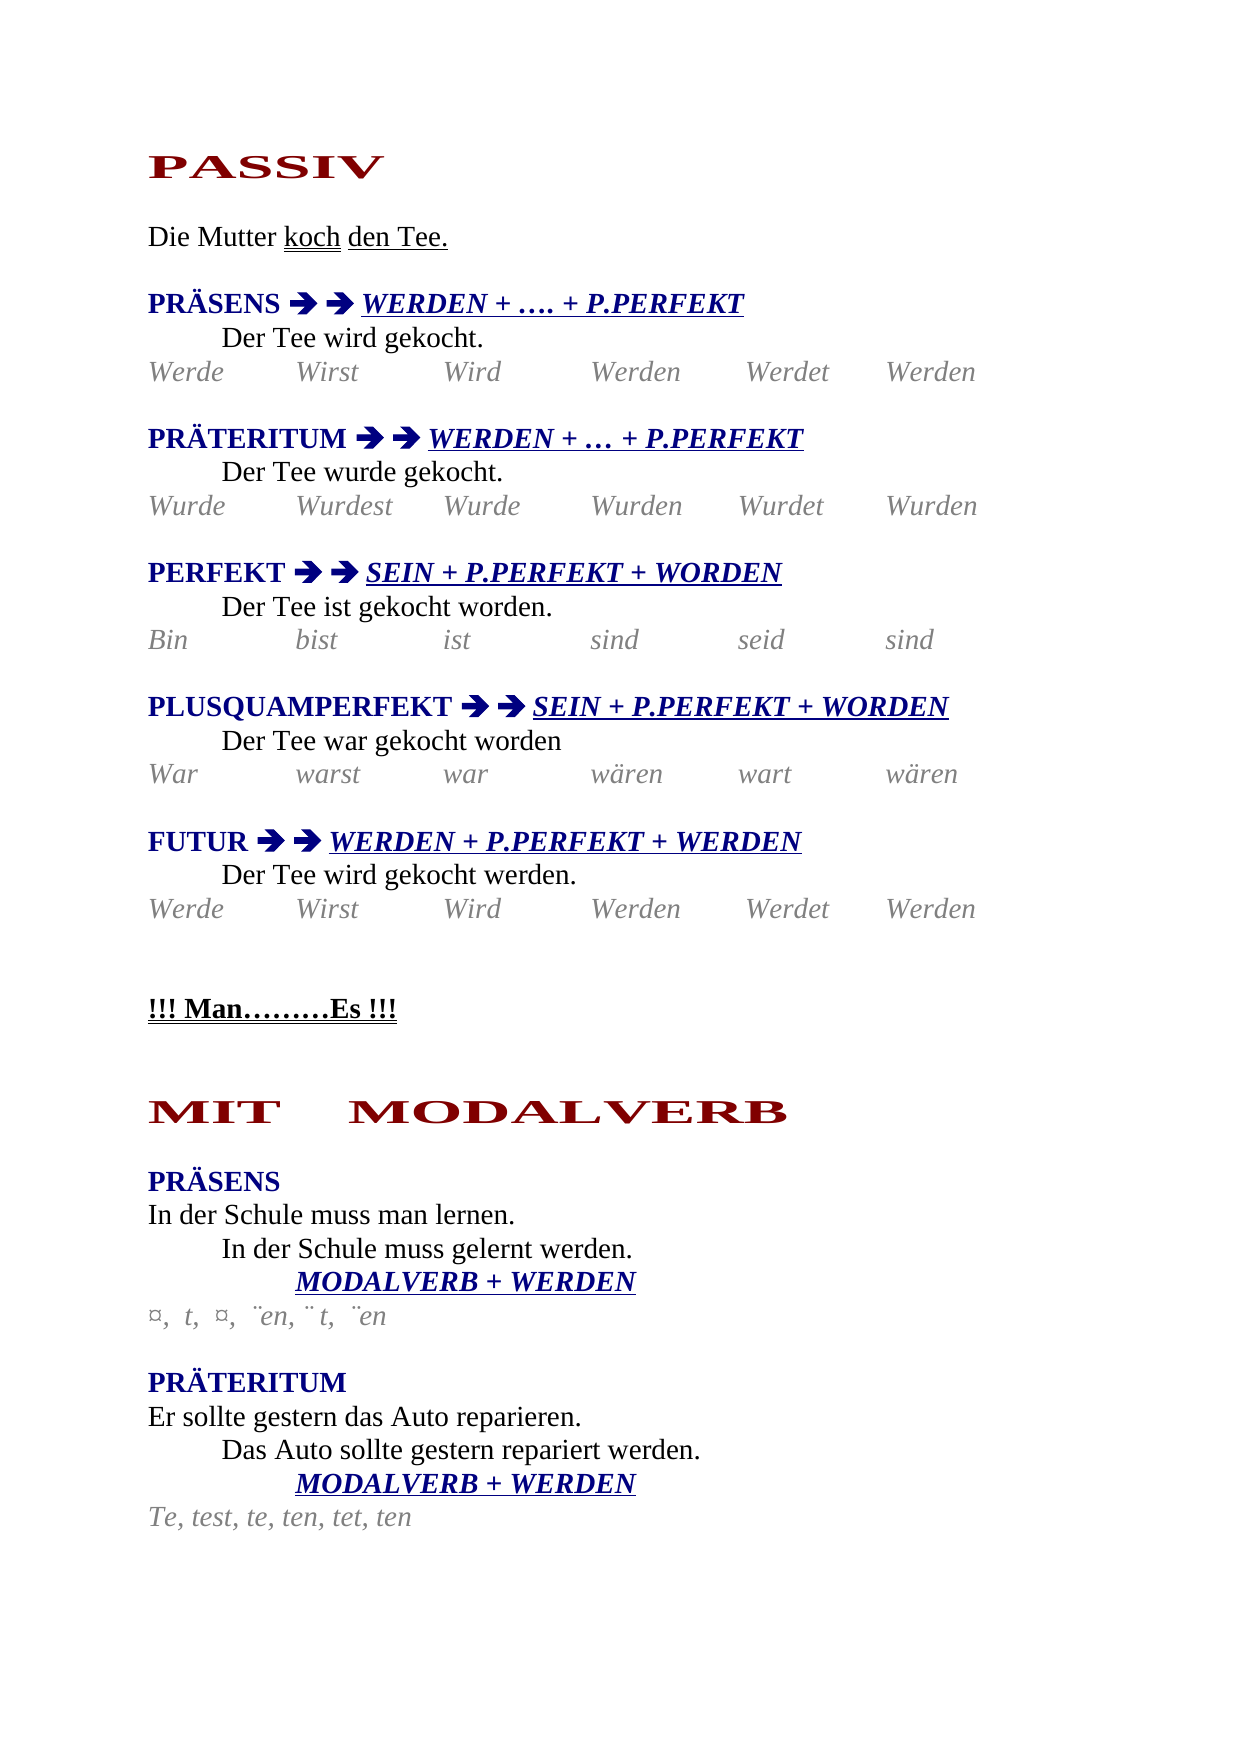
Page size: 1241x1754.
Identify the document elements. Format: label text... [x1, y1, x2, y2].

text Der Tee war gekocht worden [148, 723, 1093, 757]
text MODALVERB + WERDEN [148, 1264, 1093, 1298]
text PERFEKT   SEIN + P.PERFEKT + WORDEN [148, 555, 1093, 589]
text ¤, t, ¤, ¨en, ¨ t, ¨en [148, 1298, 1093, 1332]
text MODALVERB + WERDEN [148, 1466, 1093, 1499]
text PRÄTERITUM   WERDEN + … + P.PERFEKT [148, 421, 1093, 454]
text Der Tee wird gekocht. [148, 320, 1093, 354]
text PRÄSENS   WERDEN + …. + P.PERFEKT [148, 287, 1093, 320]
text !!! Man………Es !!! [148, 991, 1093, 1025]
text Der Tee ist gekocht worden. [148, 589, 1093, 622]
text Bin bist ist sind seid sind [148, 622, 1093, 656]
text Die Mutter koch den Tee. [148, 219, 1093, 253]
text Er sollte gestern das Auto reparieren. [148, 1399, 1093, 1432]
text Wurde Wurdest Wurde Wurden Wurdet Wurden [148, 488, 1093, 522]
text PRÄSENS [148, 1164, 1093, 1197]
text Das Auto sollte gestern repariert werden. [148, 1432, 1093, 1466]
text PLUSQUAMPERFEKT   SEIN + P.PERFEKT + WORDEN [148, 689, 1093, 723]
text Te, test, te, ten, tet, ten [148, 1499, 1093, 1533]
text Werde Wirst Wird Werden Werdet Werden [148, 891, 1093, 924]
text In der Schule muss man lernen. [148, 1197, 1093, 1231]
text In der Schule muss gelernt werden. [148, 1231, 1093, 1264]
text Der Tee wird gekocht werden. [148, 857, 1093, 891]
text PASSIV [148, 148, 1093, 186]
text FUTUR   WERDEN + P.PERFEKT + WERDEN [148, 824, 1093, 857]
text MIT MODALVERB [148, 1092, 1093, 1130]
text Werde Wirst Wird Werden Werdet Werden [148, 354, 1093, 387]
text War warst war wären wart wären [148, 757, 1093, 790]
text Der Tee wurde gekocht. [148, 454, 1093, 488]
text PRÄTERITUM [148, 1365, 1093, 1399]
